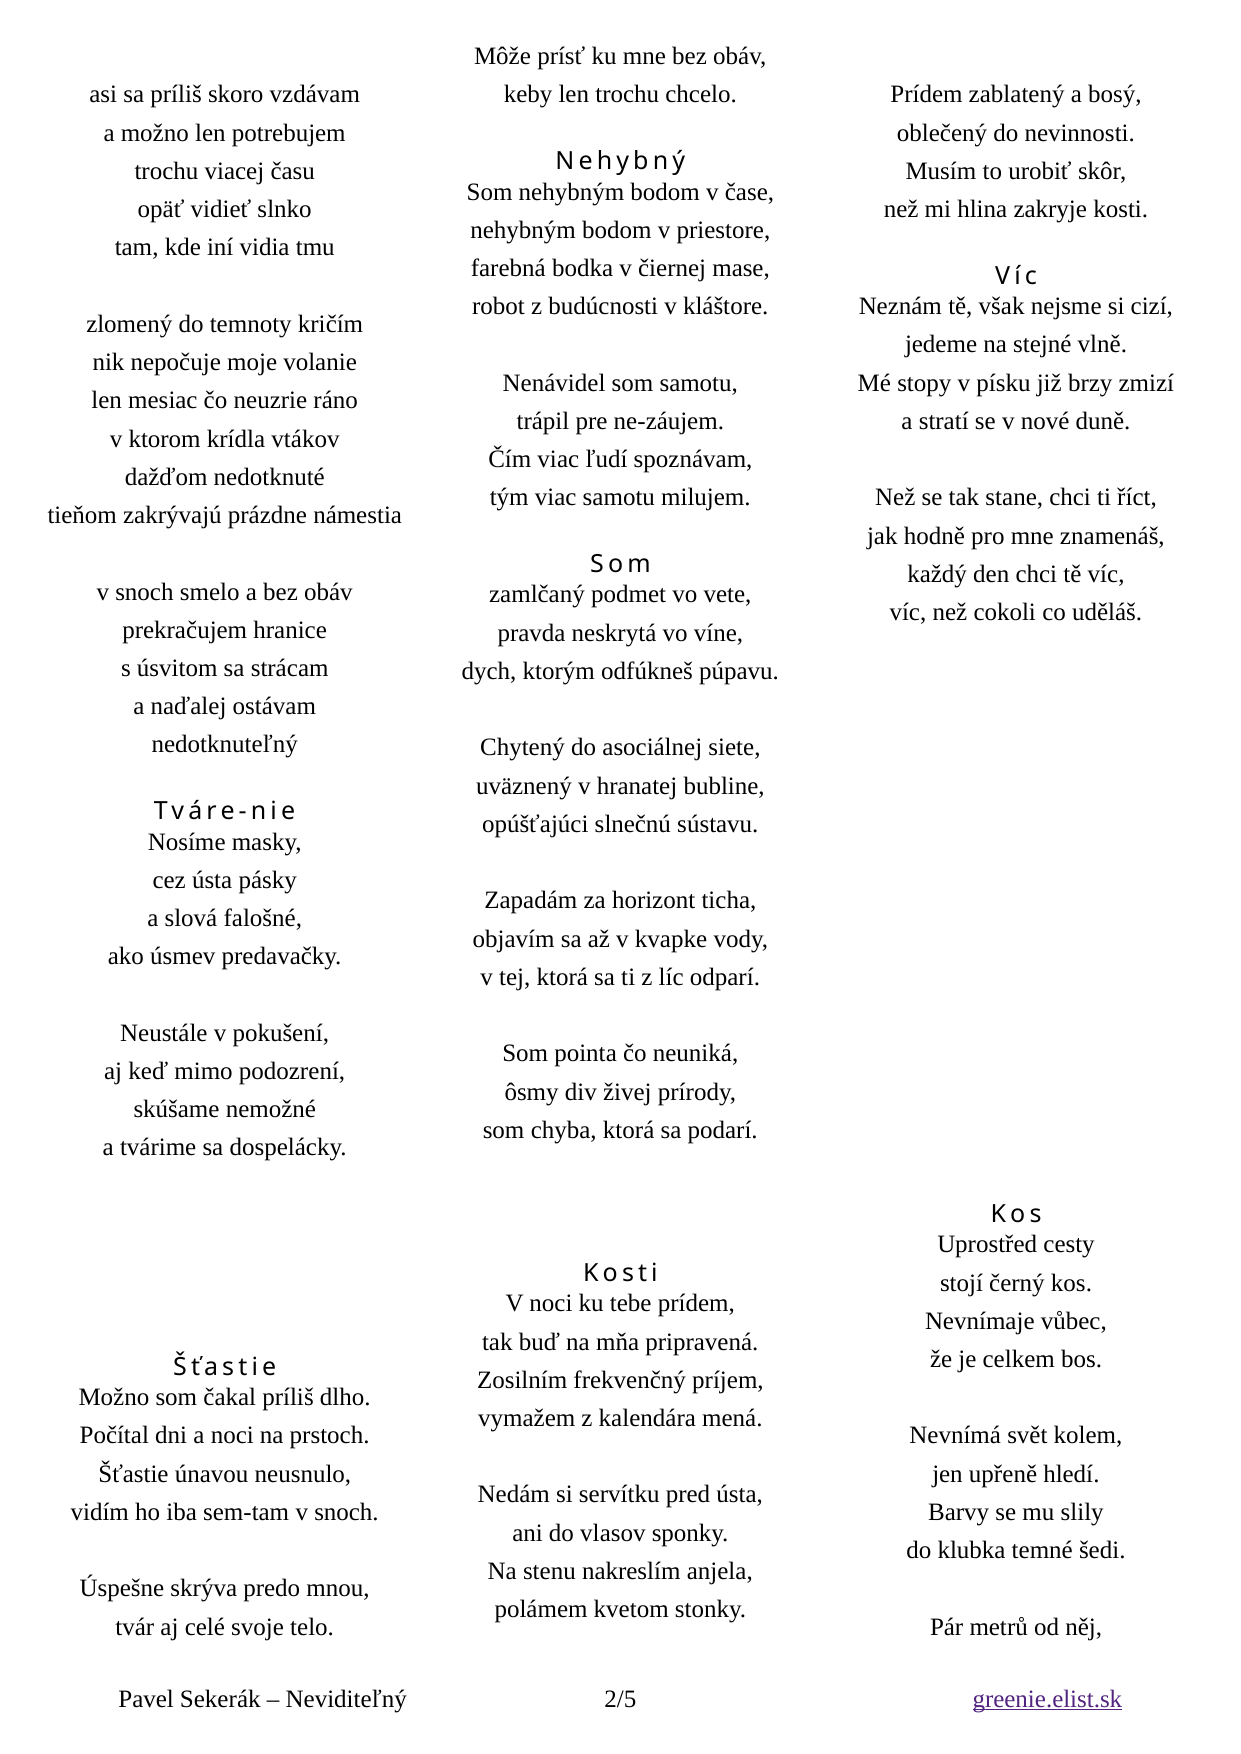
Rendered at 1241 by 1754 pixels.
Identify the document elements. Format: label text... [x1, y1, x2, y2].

subtitle Nehybný [437, 143, 803, 177]
text tvár aj celé svoje telo. [41, 1612, 408, 1641]
text tým viac samotu milujem. [437, 482, 803, 511]
text v snoch smelo a bez obáv [41, 577, 408, 605]
text prekračujem hranice [41, 615, 408, 643]
text vymažem z kalendára mená. [437, 1403, 803, 1432]
text Úspešne skrýva predo mnou, [41, 1573, 408, 1602]
text zamlčaný podmet vo vete, [437, 579, 803, 608]
text pravda neskrytá vo víne, [437, 618, 803, 647]
text skúšame nemožné [41, 1094, 408, 1123]
text Počítal dni a noci na prstoch. [41, 1421, 408, 1449]
text v ktorom krídla vtákov [41, 424, 408, 452]
text som chyba, ktorá sa podarí. [437, 1115, 803, 1143]
text zlomený do temnoty kričím [41, 309, 408, 338]
text Neznám tě, však nejsme si cizí, [833, 291, 1199, 320]
text tak buď na mňa pripravená. [437, 1327, 803, 1355]
text Mé stopy v písku již brzy zmizí [833, 368, 1199, 397]
text Zosilním frekvenčný príjem, [437, 1365, 803, 1393]
text Zapadám za horizont ticha, [437, 885, 803, 914]
text cez ústa pásky [41, 865, 408, 893]
text a stratí se v nové duně. [833, 406, 1199, 435]
text tieňom zakrývajú prázdne námestia [41, 500, 408, 529]
text ôsmy div živej prírody, [437, 1077, 803, 1105]
text Nenávidel som samotu, [437, 368, 803, 397]
text do klubka temné šedi. [833, 1535, 1199, 1564]
text že je celkem bos. [833, 1344, 1199, 1373]
text Barvy se mu slily [833, 1497, 1199, 1526]
text uväznený v hranatej bubline, [437, 771, 803, 799]
subtitle Kosti [437, 1254, 803, 1288]
text jedeme na stejné vlně. [833, 329, 1199, 358]
text dažďom nedotknuté [41, 462, 408, 491]
text trápil pre ne-záujem. [437, 406, 803, 435]
subtitle Víc [833, 257, 1199, 291]
text Pár metrů od něj, [833, 1612, 1199, 1641]
subtitle Kos [833, 1195, 1199, 1229]
text Nedám si servítku pred ústa, [437, 1479, 803, 1508]
text Na stenu nakreslím anjela, [437, 1556, 803, 1585]
text len mesiac čo neuzrie ráno [41, 385, 408, 414]
text a možno len potrebujem [41, 118, 408, 147]
text Čím viac ľudí spoznávam, [437, 444, 803, 473]
text farebná bodka v čiernej mase, [437, 253, 803, 282]
text Nevnímaje vůbec, [833, 1306, 1199, 1335]
text každý den chci tě víc, [833, 559, 1199, 588]
text a tvárime sa dospelácky. [41, 1132, 408, 1161]
text jak hodně pro mne znamenáš, [833, 521, 1199, 549]
text a slová falošné, [41, 903, 408, 932]
subtitle Šťastie [41, 1348, 408, 1382]
text trochu viacej času [41, 156, 408, 185]
text Som pointa čo neuniká, [437, 1038, 803, 1067]
text Nosíme masky, [41, 827, 408, 855]
text Uprostřed cesty [833, 1229, 1199, 1258]
text víc, než cokoli co uděláš. [833, 597, 1199, 626]
text oblečený do nevinnosti. [833, 118, 1199, 147]
text vidím ho iba sem-tam v snoch. [41, 1497, 408, 1526]
text stojí černý kos. [833, 1268, 1199, 1296]
text ako úsmev predavačky. [41, 941, 408, 970]
text nehybným bodom v priestore, [437, 215, 803, 244]
text dych, ktorým odfúkneš púpavu. [437, 656, 803, 685]
text a naďalej ostávam [41, 691, 408, 720]
text tam, kde iní vidia tmu [41, 232, 408, 261]
text než mi hlina zakryje kosti. [833, 194, 1199, 223]
text asi sa príliš skoro vzdávam [41, 79, 408, 108]
text Môže prísť ku mne bez obáv, [437, 41, 803, 70]
text opäť vidieť slnko [41, 194, 408, 223]
text Chytený do asociálnej siete, [437, 732, 803, 761]
text aj keď mimo podozrení, [41, 1056, 408, 1085]
text nik nepočuje moje volanie [41, 347, 408, 376]
text Šťastie únavou neusnulo, [41, 1459, 408, 1488]
text jen upřeně hledí. [833, 1459, 1199, 1488]
text V noci ku tebe prídem, [437, 1288, 803, 1317]
text objavím sa až v kvapke vody, [437, 924, 803, 952]
subtitle Som [437, 546, 803, 579]
text Než se tak stane, chci ti říct, [833, 482, 1199, 511]
text Musím to urobiť skôr, [833, 156, 1199, 185]
text nedotknuteľný [41, 729, 408, 758]
text Neustále v pokušení, [41, 1018, 408, 1046]
text Som nehybným bodom v čase, [437, 177, 803, 205]
subtitle Tváre-nie [41, 792, 408, 827]
text Nevnímá svět kolem, [833, 1421, 1199, 1449]
text polámem kvetom stonky. [437, 1594, 803, 1623]
text v tej, ktorá sa ti z líc odparí. [437, 962, 803, 991]
text keby len trochu chcelo. [437, 79, 803, 108]
text Možno som čakal príliš dlho. [41, 1382, 408, 1411]
text ani do vlasov sponky. [437, 1518, 803, 1546]
text Prídem zablatený a bosý, [833, 79, 1199, 108]
text opúšťajúci slnečnú sústavu. [437, 809, 803, 838]
text s úsvitom sa strácam [41, 653, 408, 682]
text robot z budúcnosti v kláštore. [437, 291, 803, 320]
